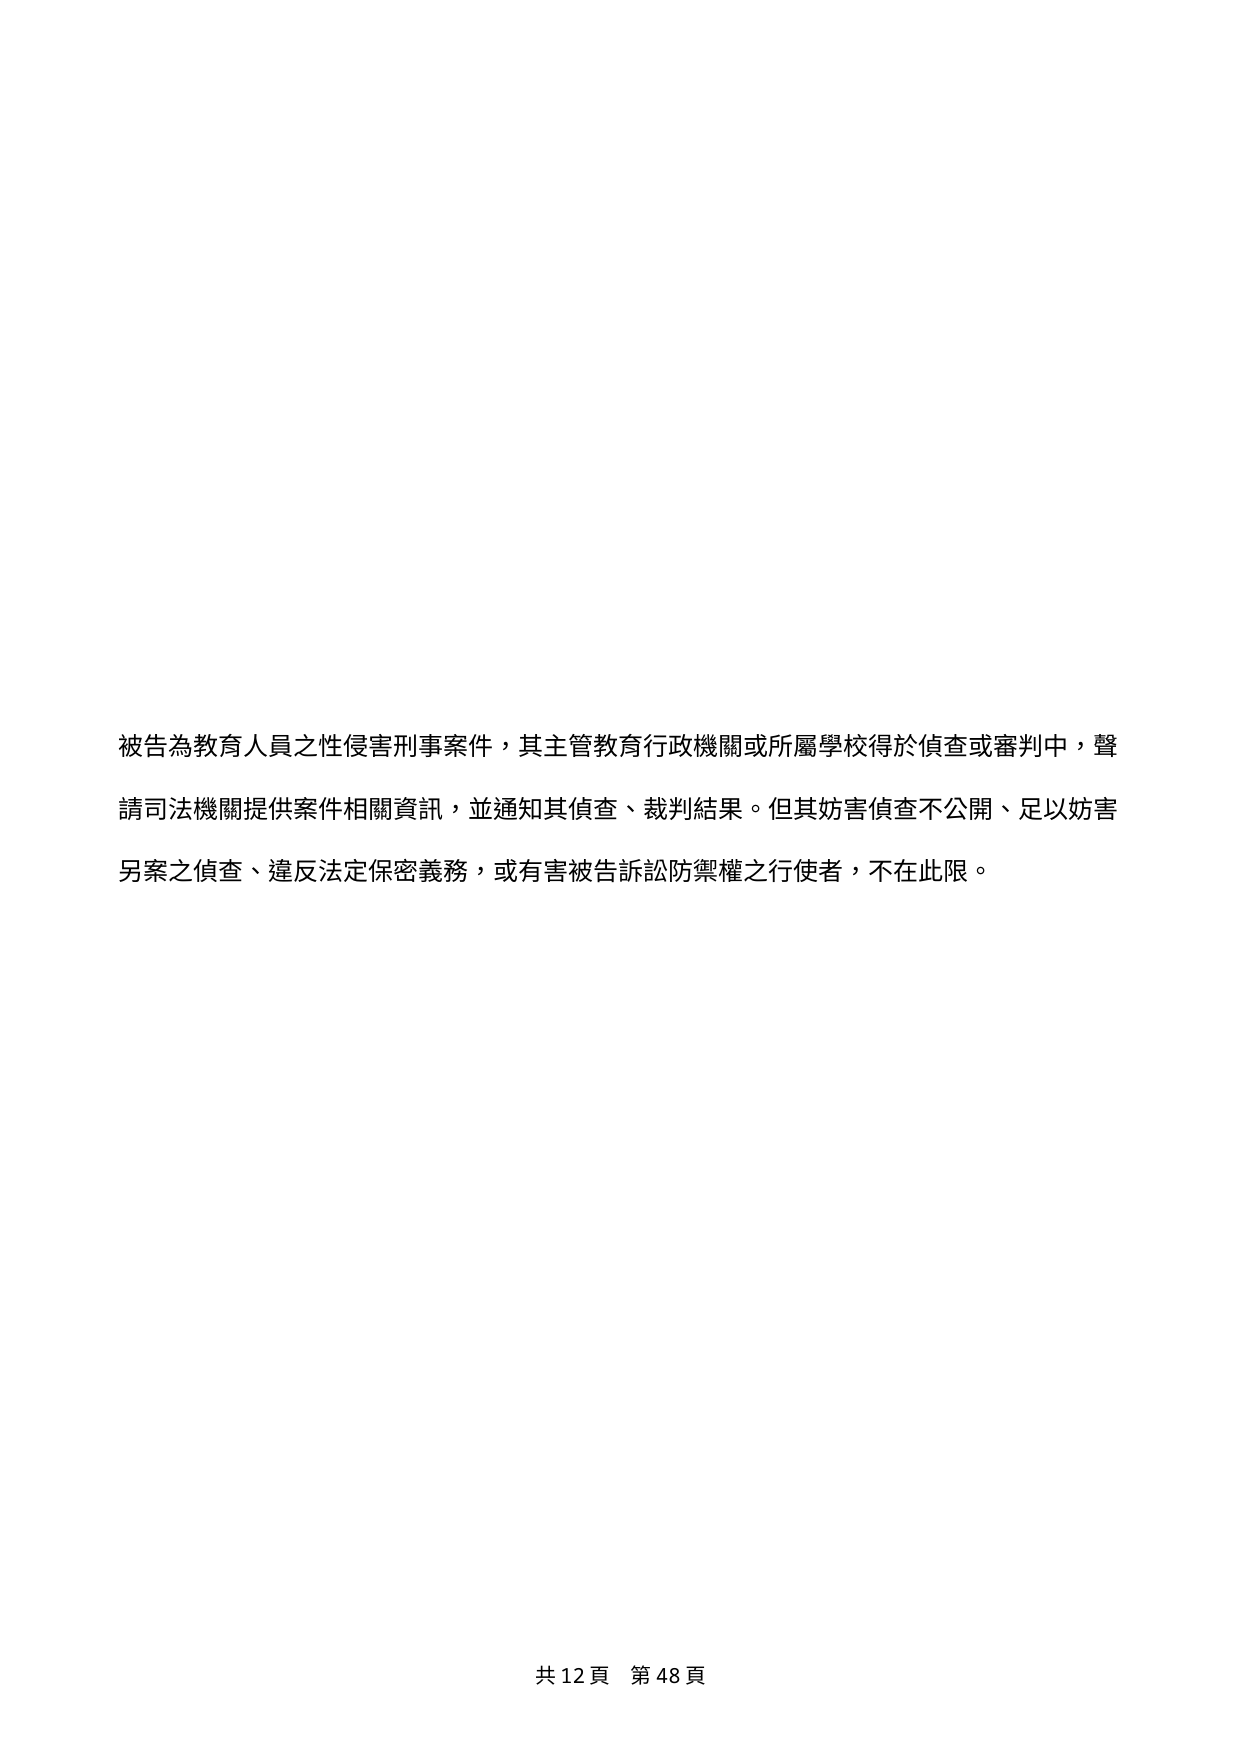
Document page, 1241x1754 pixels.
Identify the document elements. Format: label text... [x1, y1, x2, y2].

text 被告為教育人員之性侵害刑事案件，其主管教育行政機關或所屬學校得於偵查或審判中，聲請司法機關提供案件相關資訊，並通知其偵查、裁判結果。但其妨害偵查不公開、足以妨害另案之偵查、違反法定保密義務，或有害被告訴訟防禦權之行使者，不在此限。 [118, 703, 1122, 891]
